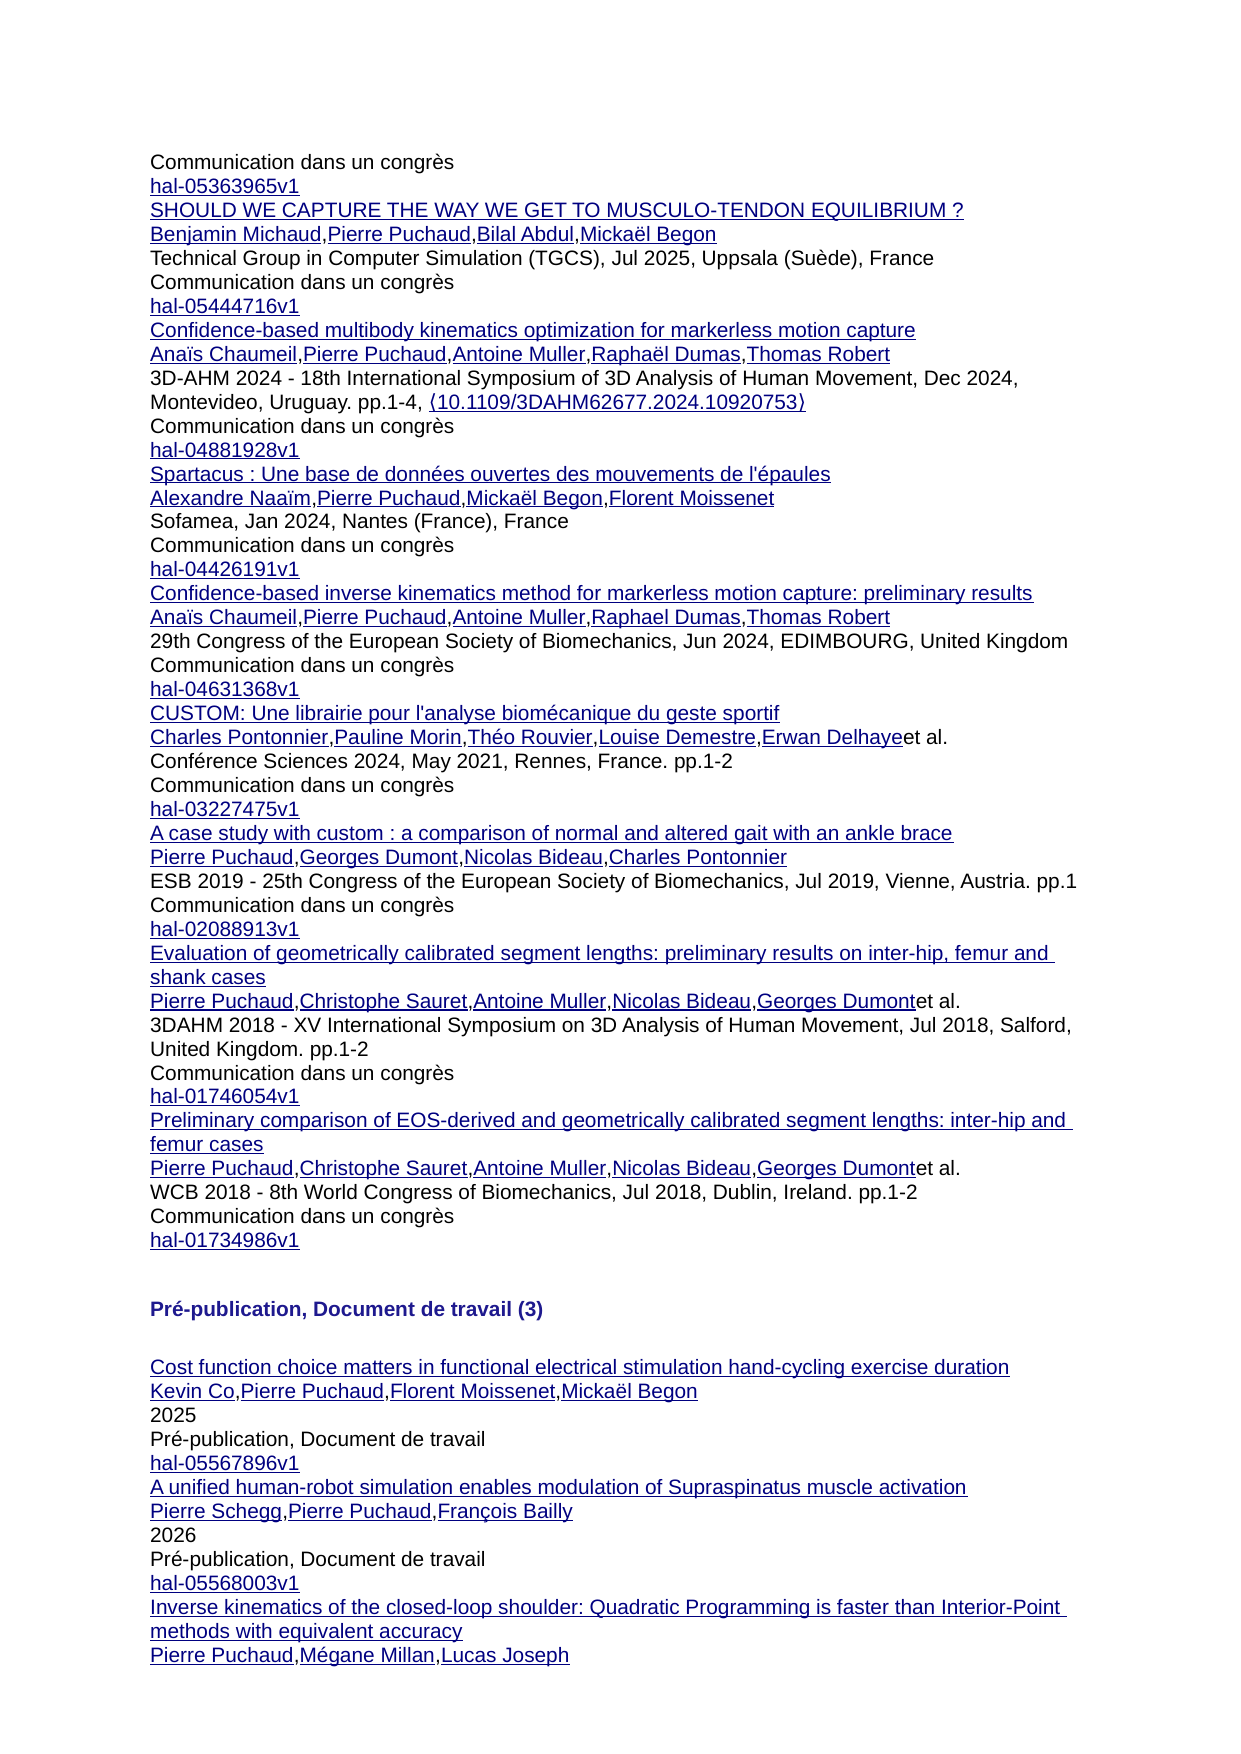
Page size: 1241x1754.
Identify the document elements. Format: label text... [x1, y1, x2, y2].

table_cell Preliminary comparison of EOS-derived and geometrically calibrated segment lengths: inter-hip and femur cases Pierre Puchaud,Christophe Sauret,Antoine Muller,Nicolas Bideau,Georges Dumontet al. WCB 2018 - 8th World Congress of Biomechanics, Jul 2018, Dublin, Ireland. pp.1-2 Communication dans un congrès hal-01734986v1 [150, 1108, 1090, 1252]
table_cell Inverse kinematics of the closed-loop shoulder: Quadratic Programming is faster than Interior-Point methods with equivalent accuracy Pierre Puchaud,Mégane Millan,Lucas Joseph [150, 1595, 1090, 1667]
subtitle Pré-publication, Document de travail (3) [150, 1297, 1090, 1321]
table_cell CUSTOM: Une librairie pour l'analyse biomécanique du geste sportif Charles Pontonnier,Pauline Morin,Théo Rouvier,Louise Demestre,Erwan Delhayeet al. Conférence Sciences 2024, May 2021, Rennes, France. pp.1-2 Communication dans un congrès hal-03227475v1 [150, 701, 1090, 821]
table_cell A unified human-robot simulation enables modulation of Supraspinatus muscle activation Pierre Schegg,Pierre Puchaud,François Bailly 2026 Pré-publication, Document de travail hal-05568003v1 [150, 1475, 1090, 1595]
table_header Cost function choice matters in functional electrical stimulation hand-cycling exercise duration Kevin Co,Pierre Puchaud,Florent Moissenet,Mickaël Begon 2025 Pré-publication, Document de travail hal-05567896v1 [150, 1355, 1090, 1475]
table_cell Spartacus : Une base de données ouvertes des mouvements de l'épaules Alexandre Naaïm,Pierre Puchaud,Mickaël Begon,Florent Moissenet Sofamea, Jan 2024, Nantes (France), France Communication dans un congrès hal-04426191v1 [150, 461, 1090, 581]
table_header Communication dans un congrès hal-05363965v1 [150, 150, 1090, 198]
table_cell A case study with custom : a comparison of normal and altered gait with an ankle brace Pierre Puchaud,Georges Dumont,Nicolas Bideau,Charles Pontonnier ESB 2019 - 25th Congress of the European Society of Biomechanics, Jul 2019, Vienne, Austria. pp.1 Communication dans un congrès hal-02088913v1 [150, 821, 1090, 941]
table_cell Evaluation of geometrically calibrated segment lengths: preliminary results on inter-hip, femur and shank cases Pierre Puchaud,Christophe Sauret,Antoine Muller,Nicolas Bideau,Georges Dumontet al. 3DAHM 2018 - XV International Symposium on 3D Analysis of Human Movement, Jul 2018, Salford, United Kingdom. pp.1-2 Communication dans un congrès hal-01746054v1 [150, 941, 1090, 1108]
table_cell Confidence-based multibody kinematics optimization for markerless motion capture Anaïs Chaumeil,Pierre Puchaud,Antoine Muller,Raphaël Dumas,Thomas Robert 3D-AHM 2024 - 18th International Symposium of 3D Analysis of Human Movement, Dec 2024, Montevideo, Uruguay. pp.1-4, ⟨10.1109/3DAHM62677.2024.10920753⟩ Communication dans un congrès hal-04881928v1 [150, 318, 1090, 461]
table_cell Confidence-based inverse kinematics method for markerless motion capture: preliminary results Anaïs Chaumeil,Pierre Puchaud,Antoine Muller,Raphael Dumas,Thomas Robert 29th Congress of the European Society of Biomechanics, Jun 2024, EDIMBOURG, United Kingdom Communication dans un congrès hal-04631368v1 [150, 581, 1090, 701]
table_cell SHOULD WE CAPTURE THE WAY WE GET TO MUSCULO-TENDON EQUILIBRIUM ? Benjamin Michaud,Pierre Puchaud,Bilal Abdul,Mickaël Begon Technical Group in Computer Simulation (TGCS), Jul 2025, Uppsala (Suède), France Communication dans un congrès hal-05444716v1 [150, 198, 1090, 318]
